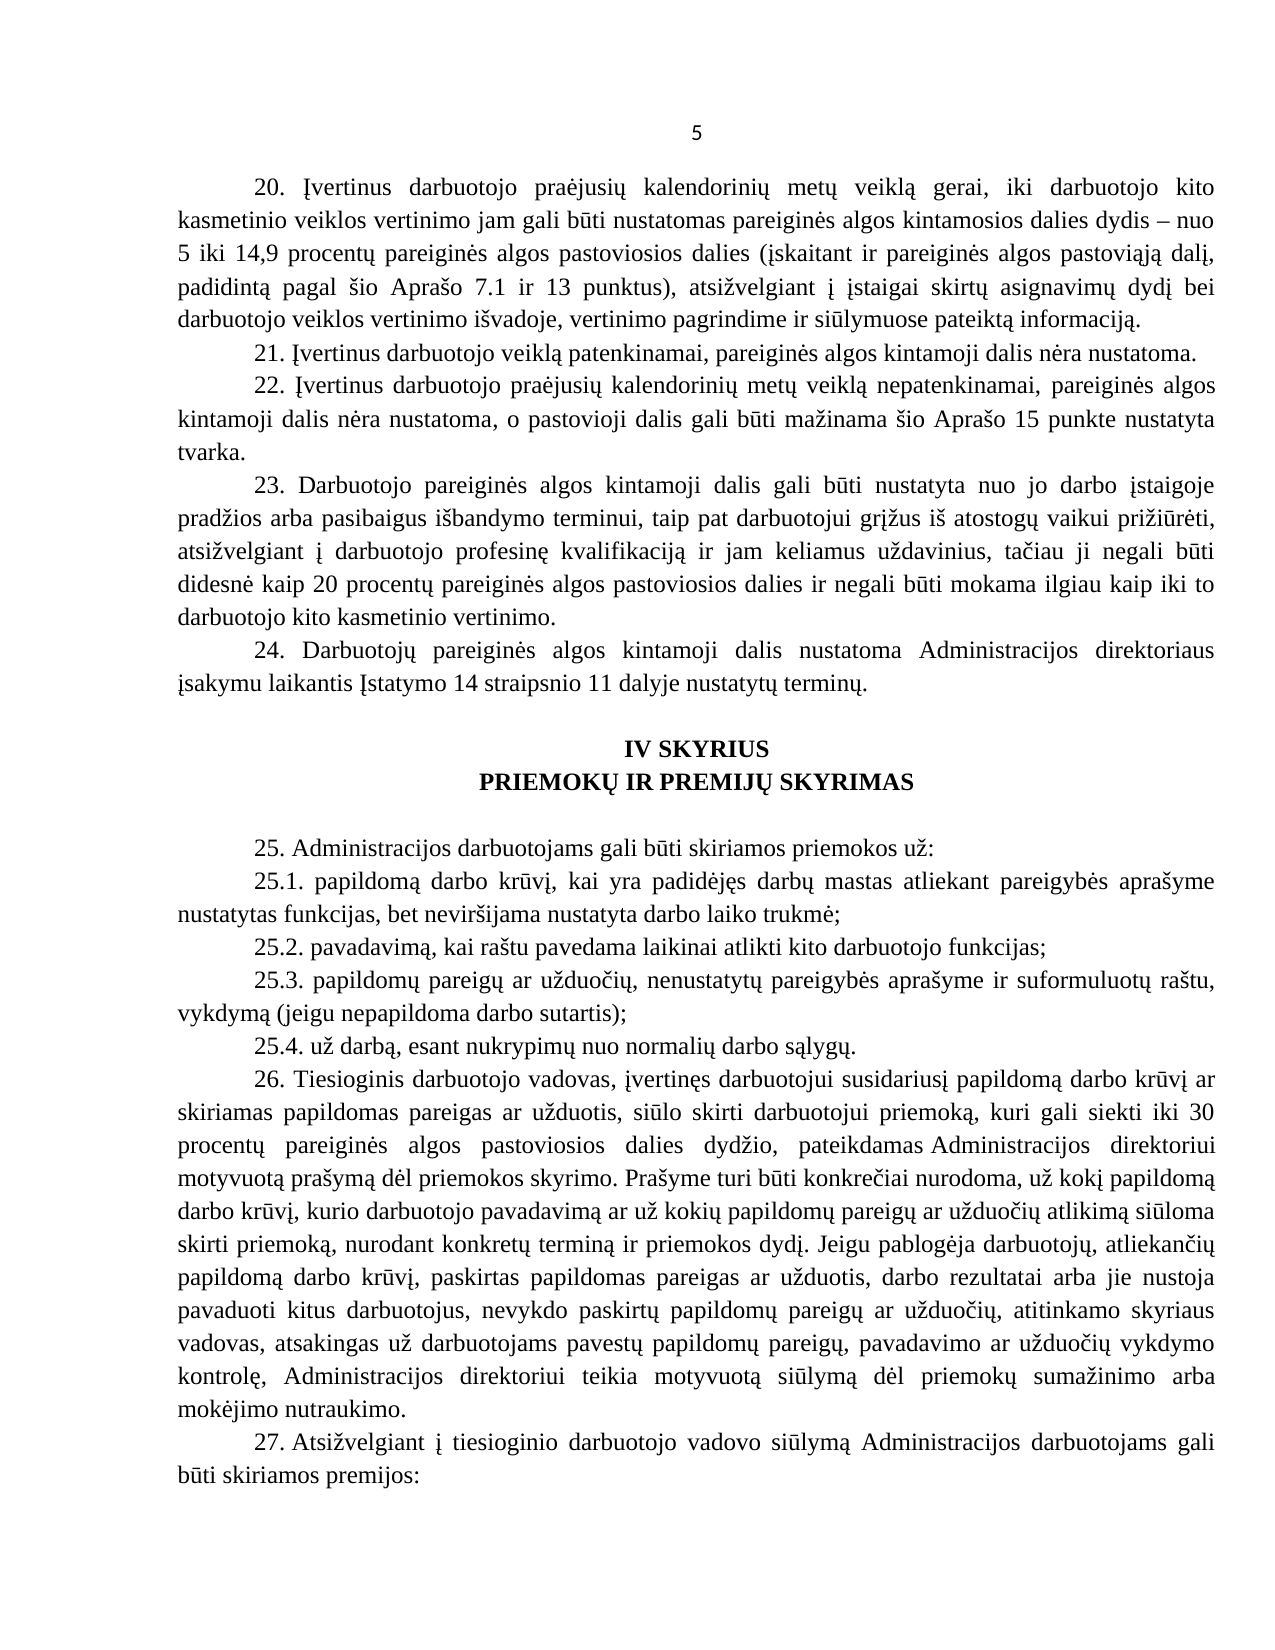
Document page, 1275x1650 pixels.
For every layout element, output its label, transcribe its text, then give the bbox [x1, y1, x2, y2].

text 26. Tiesioginis darbuotojo vadovas, įvertinęs darbuotojui susidariusį papildomą darbo krūvį ar skiriamas papildomas pareigas ar užduotis, siūlo skirti darbuotojui priemoką, kuri gali siekti iki 30 procentų pareiginės algos pastoviosios dalies dydžio, pateikdamas Administracijos direktoriui motyvuotą prašymą dėl priemokos skyrimo. Prašyme turi būti konkrečiai nurodoma, už kokį papildomą darbo krūvį, kurio darbuotojo pavadavimą ar už kokių papildomų pareigų ar užduočių atlikimą siūloma skirti priemoką, nurodant konkretų terminą ir priemokos dydį. Jeigu pablogėja darbuotojų, atliekančių papildomą darbo krūvį, paskirtas papildomas pareigas ar užduotis, darbo rezultatai arba jie nustoja pavaduoti kitus darbuotojus, nevykdo paskirtų papildomų pareigų ar užduočių, atitinkamo skyriaus vadovas, atsakingas už darbuotojams pavestų papildomų pareigų, pavadavimo ar užduočių vykdymo kontrolę, Administracijos direktoriui teikia motyvuotą siūlymą dėl priemokų sumažinimo arba mokėjimo nutraukimo. [177, 1064, 1216, 1423]
text 27. Atsižvelgiant į tiesioginio darbuotojo vadovo siūlymą Administracijos darbuotojams gali būti skiriamos premijos: [177, 1427, 1216, 1489]
text 23. Darbuotojo pareiginės algos kintamoji dalis gali būti nustatyta nuo jo darbo įstaigoje pradžios arba pasibaigus išbandymo terminui, taip pat darbuotojui grįžus iš atostogų vaikui prižiūrėti, atsižvelgiant į darbuotojo profesinę kvalifikaciją ir jam keliamus uždavinius, tačiau ji negali būti didesnė kaip 20 procentų pareiginės algos pastoviosios dalies ir negali būti mokama ilgiau kaip iki to darbuotojo kito kasmetinio vertinimo. [177, 470, 1216, 631]
text 25.1. papildomą darbo krūvį, kai yra padidėjęs darbų mastas atliekant pareigybės aprašyme nustatytas funkcijas, bet neviršijama nustatyta darbo laiko trukmė; [177, 866, 1216, 928]
text IV SKYRIUS [177, 734, 1216, 763]
text 25. Administracijos darbuotojams gali būti skiriamos priemokos už: [177, 833, 1216, 862]
text 21. Įvertinus darbuotojo veiklą patenkinamai, pareiginės algos kintamoji dalis nėra nustatoma. [177, 338, 1216, 366]
text 25.3. papildomų pareigų ar užduočių, nenustatytų pareigybės aprašyme ir suformuluotų raštu, vykdymą (jeigu nepapildoma darbo sutartis); [177, 965, 1216, 1027]
text 25.4. už darbą, esant nukrypimų nuo normalių darbo sąlygų. [177, 1031, 1216, 1060]
text PRIEMOKŲ IR PREMIJŲ SKYRIMAS [177, 767, 1216, 796]
text 20. Įvertinus darbuotojo praėjusių kalendorinių metų veiklą gerai, iki darbuotojo kito kasmetinio veiklos vertinimo jam gali būti nustatomas pareiginės algos kintamosios dalies dydis – nuo 5 iki 14,9 procentų pareiginės algos pastoviosios dalies (įskaitant ir pareiginės algos pastoviąją dalį, padidintą pagal šio Aprašo 7.1 ir 13 punktus), atsižvelgiant į įstaigai skirtų asignavimų dydį bei darbuotojo veiklos vertinimo išvadoje, vertinimo pagrindime ir siūlymuose pateiktą informaciją. [177, 172, 1216, 333]
text 25.2. pavadavimą, kai raštu pavedama laikinai atlikti kito darbuotojo funkcijas; [177, 932, 1216, 961]
text 24. Darbuotojų pareiginės algos kintamoji dalis nustatoma Administracijos direktoriaus įsakymu laikantis Įstatymo 14 straipsnio 11 dalyje nustatytų terminų. [177, 635, 1216, 697]
text 22. Įvertinus darbuotojo praėjusių kalendorinių metų veiklą nepatenkinamai, pareiginės algos kintamoji dalis nėra nustatoma, o pastovioji dalis gali būti mažinama šio Aprašo 15 punkte nustatyta tvarka. [177, 371, 1216, 465]
